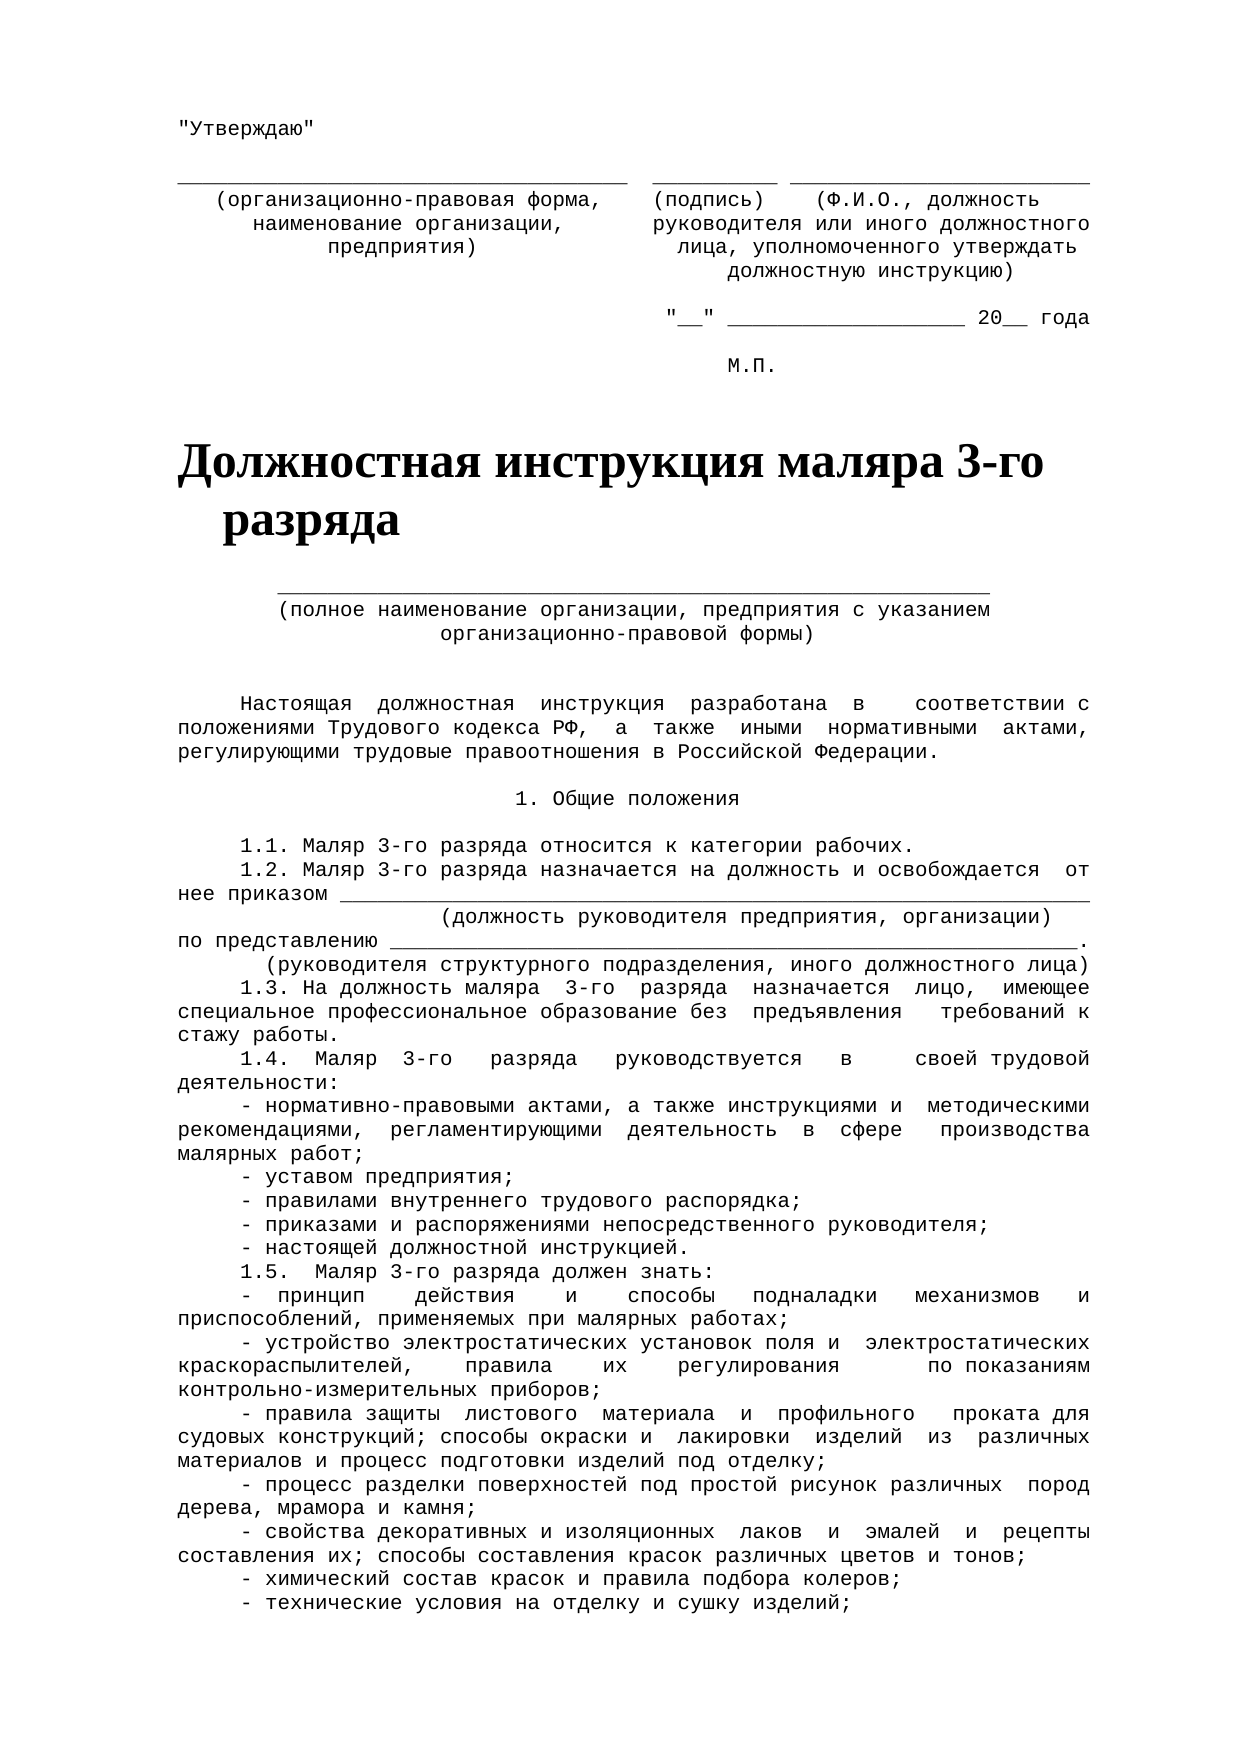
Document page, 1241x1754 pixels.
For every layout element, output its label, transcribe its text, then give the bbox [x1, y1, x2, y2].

text предприятия) лица, уполномоченного утверждать [177, 236, 1152, 260]
text - химический состав красок и правила подбора колеров; [177, 1568, 1152, 1592]
text М.П. [177, 354, 1152, 378]
text "Утверждаю" [177, 118, 1152, 142]
text - приказами и распоряжениями непосредственного руководителя; [177, 1214, 1152, 1237]
text краскораспылителей, правила их регулирования по показаниям [177, 1356, 1152, 1379]
text "__" ___________________ 20__ года [177, 307, 1152, 331]
text организационно-правовой формы) [177, 622, 1152, 646]
text регулирующими трудовые правоотношения в Российской Федерации. [177, 741, 1152, 764]
text - правила защиты листового материала и профильного проката для [177, 1403, 1152, 1426]
text - настоящей должностной инструкцией. [177, 1237, 1152, 1261]
text судовых конструкций; способы окраски и лакировки изделий из различных [177, 1426, 1152, 1450]
text должностную инструкцию) [177, 260, 1152, 284]
text (должность руководителя предприятия, организации) [177, 906, 1152, 930]
text наименование организации, руководителя или иного должностного [177, 213, 1152, 236]
text 1.2. Маляр 3-го разряда назначается на должность и освобождается от [177, 859, 1152, 883]
text - правилами внутреннего трудового распорядка; [177, 1190, 1152, 1214]
text - принцип действия и способы подналадки механизмов и [177, 1284, 1152, 1308]
text рекомендациями, регламентирующими деятельность в сфере производства [177, 1119, 1152, 1143]
text - уставом предприятия; [177, 1166, 1152, 1190]
text - устройство электростатических установок поля и электростатических [177, 1332, 1152, 1356]
text малярных работ; [177, 1143, 1152, 1166]
text стажу работы. [177, 1024, 1152, 1048]
text (организационно-правовая форма, (подпись) (Ф.И.О., должность [177, 189, 1152, 213]
text - технические условия на отделку и сушку изделий; [177, 1592, 1152, 1616]
text положениями Трудового кодекса РФ, а также иными нормативными актами, [177, 717, 1152, 741]
text деятельности: [177, 1072, 1152, 1095]
subtitle Должностная инструкция маляра 3-го разряда [177, 431, 1152, 546]
text - процесс разделки поверхностей под простой рисунок различных пород [177, 1474, 1152, 1497]
text 1.1. Маляр 3-го разряда относится к категории рабочих. [177, 835, 1152, 859]
text специальное профессиональное образование без предъявления требований к [177, 1001, 1152, 1024]
text дерева, мрамора и камня; [177, 1497, 1152, 1521]
text ____________________________________ __________ ________________________ [177, 165, 1152, 189]
text Настоящая должностная инструкция разработана в соответствии с [177, 693, 1152, 717]
text - свойства декоративных и изоляционных лаков и эмалей и рецепты [177, 1521, 1152, 1545]
text (полное наименование организации, предприятия с указанием [177, 599, 1152, 622]
text приспособлений, применяемых при малярных работах; [177, 1308, 1152, 1332]
text нее приказом ____________________________________________________________ [177, 883, 1152, 906]
text _________________________________________________________ [177, 575, 1152, 599]
text материалов и процесс подготовки изделий под отделку; [177, 1450, 1152, 1474]
text (руководителя структурного подразделения, иного должностного лица) [177, 953, 1152, 977]
text по представлению _______________________________________________________. [177, 930, 1152, 953]
text 1.4. Маляр 3-го разряда руководствуется в своей трудовой [177, 1048, 1152, 1072]
text контрольно-измерительных приборов; [177, 1379, 1152, 1403]
text 1. Общие положения [177, 788, 1152, 812]
text - нормативно-правовыми актами, а также инструкциями и методическими [177, 1095, 1152, 1119]
text 1.3. На должность маляра 3-го разряда назначается лицо, имеющее [177, 977, 1152, 1001]
text 1.5. Маляр 3-го разряда должен знать: [177, 1261, 1152, 1284]
text составления их; способы составления красок различных цветов и тонов; [177, 1545, 1152, 1568]
